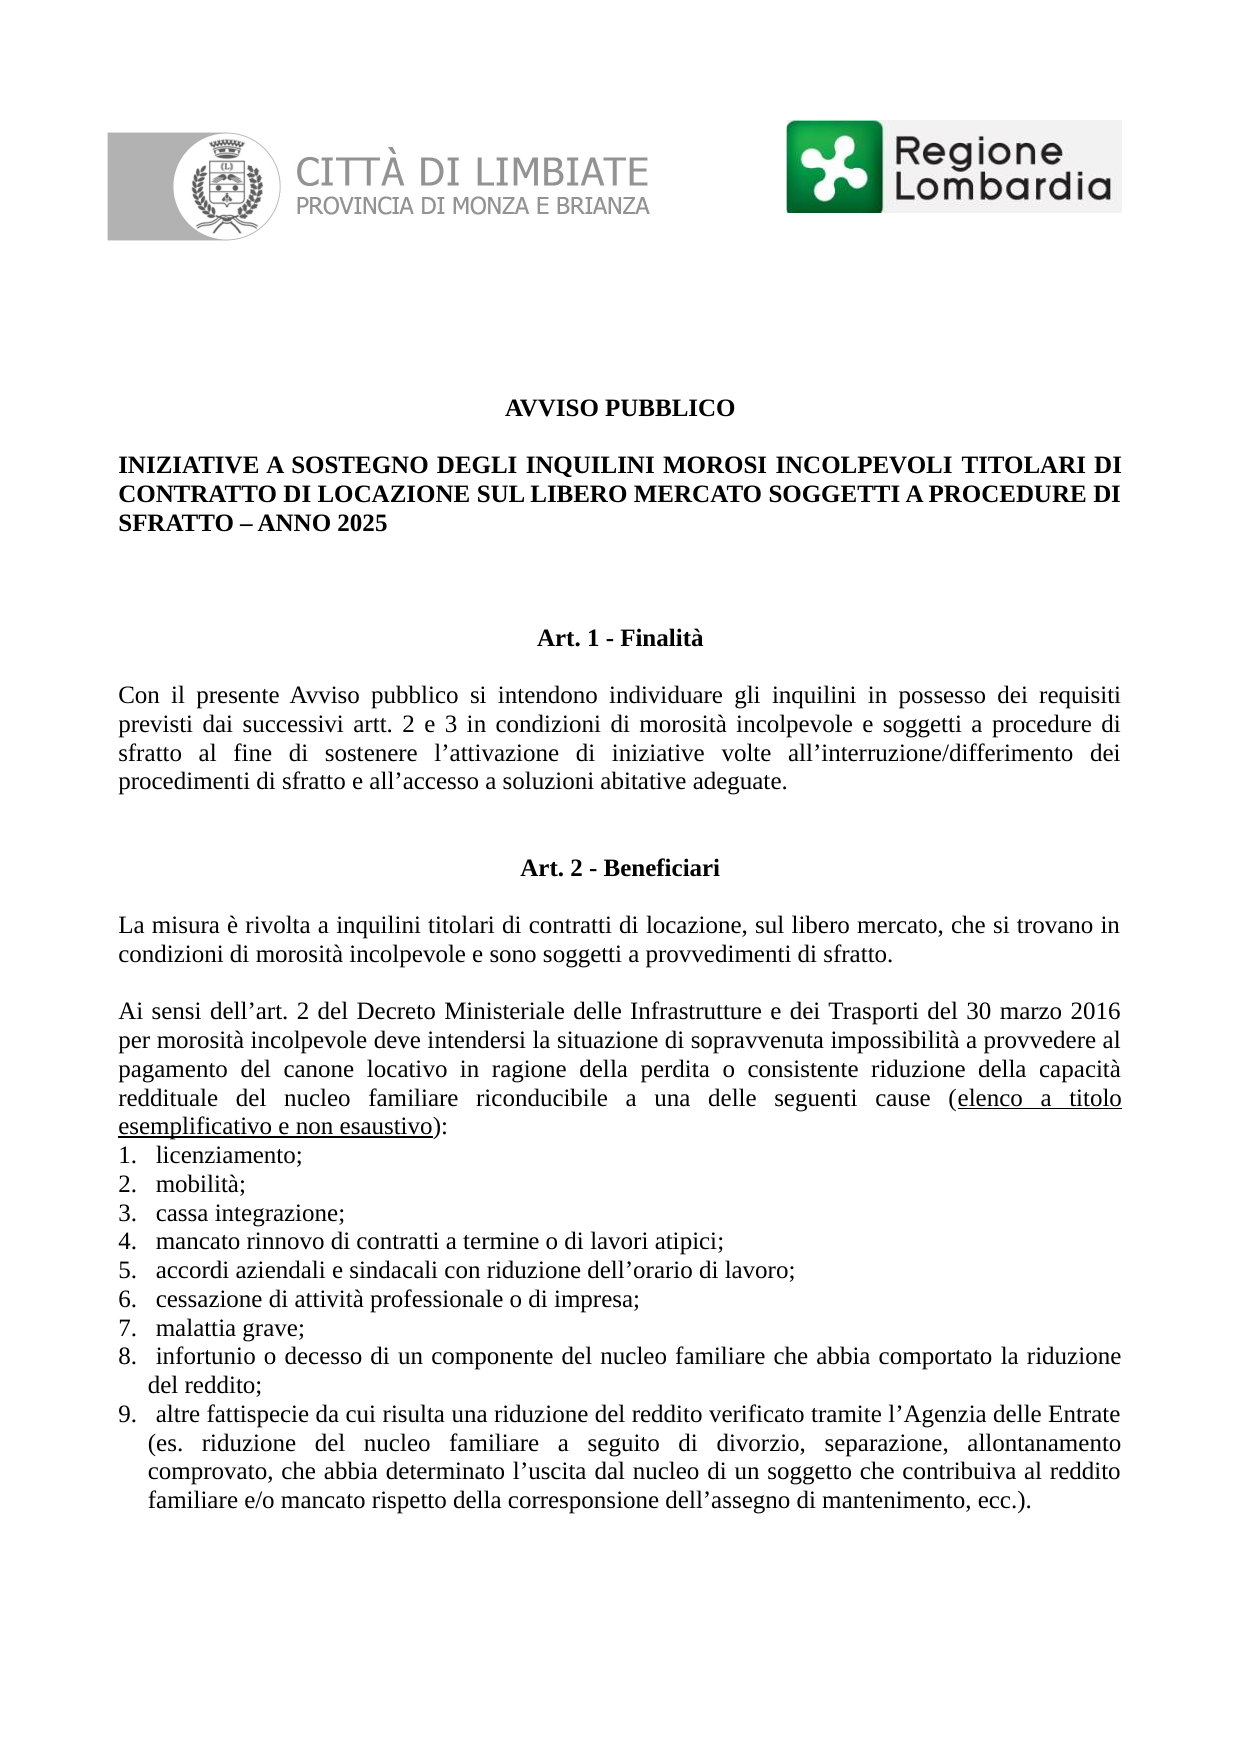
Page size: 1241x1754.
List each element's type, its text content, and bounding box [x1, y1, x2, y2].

list cessazione di attività professionale o di impresa; [118, 1284, 1122, 1313]
list malattia grave; [118, 1313, 1122, 1341]
text Ai sensi dell’art. 2 del Decreto Ministeriale delle Infrastrutture e dei Trasporti del 30 marzo 2016 per morosità incolpevole deve intendersi la situazione di sopravvenuta impossibilità a provvedere al pagamento del canone locativo in ragione della perdita o consistente riduzione della capacità reddituale del nucleo familiare riconducibile a una delle seguenti cause (elenco a titolo esemplificativo e non esaustivo): [118, 996, 1122, 1140]
text INIZIATIVE A SOSTEGNO DEGLI INQUILINI MOROSI INCOLPEVOLI TITOLARI DI CONTRATTO DI LOCAZIONE SUL LIBERO MERCATO SOGGETTI A PROCEDURE DI SFRATTO – ANNO 2025 [118, 450, 1122, 536]
list cassa integrazione; [118, 1198, 1122, 1226]
text La misura è rivolta a inquilini titolari di contratti di locazione, sul libero mercato, che si trovano in condizioni di morosità incolpevole e sono soggetti a provvedimenti di sfratto. [118, 910, 1122, 968]
text AVVISO PUBBLICO [118, 393, 1122, 421]
list licenziamento; [118, 1140, 1122, 1169]
text Art. 2 - Beneficiari [118, 853, 1122, 881]
text Art. 1 - Finalità [118, 623, 1122, 651]
list accordi aziendali e sindacali con riduzione dell’orario di lavoro; [118, 1255, 1122, 1284]
picture [99, 124, 697, 249]
list infortunio o decesso di un componente del nucleo familiare che abbia comportato la riduzione del reddito; [118, 1341, 1122, 1399]
text Con il presente Avviso pubblico si intendono individuare gli inquilini in possesso dei requisiti previsti dai successivi artt. 2 e 3 in condizioni di morosità incolpevole e soggetti a procedure di sfratto al fine di sostenere l’attivazione di iniziative volte all’interruzione/differimento dei procedimenti di sfratto e all’accesso a soluzioni abitative adeguate. [118, 680, 1122, 795]
picture [786, 120, 1123, 216]
list altre fattispecie da cui risulta una riduzione del reddito verificato tramite l’Agenzia delle Entrate (es. riduzione del nucleo familiare a seguito di divorzio, separazione, allontanamento comprovato, che abbia determinato l’uscita dal nucleo di un soggetto che contribuiva al reddito familiare e/o mancato rispetto della corresponsione dell’assegno di mantenimento, ecc.). [118, 1399, 1122, 1514]
list mobilità; [118, 1169, 1122, 1198]
list mancato rinnovo di contratti a termine o di lavori atipici; [118, 1226, 1122, 1255]
